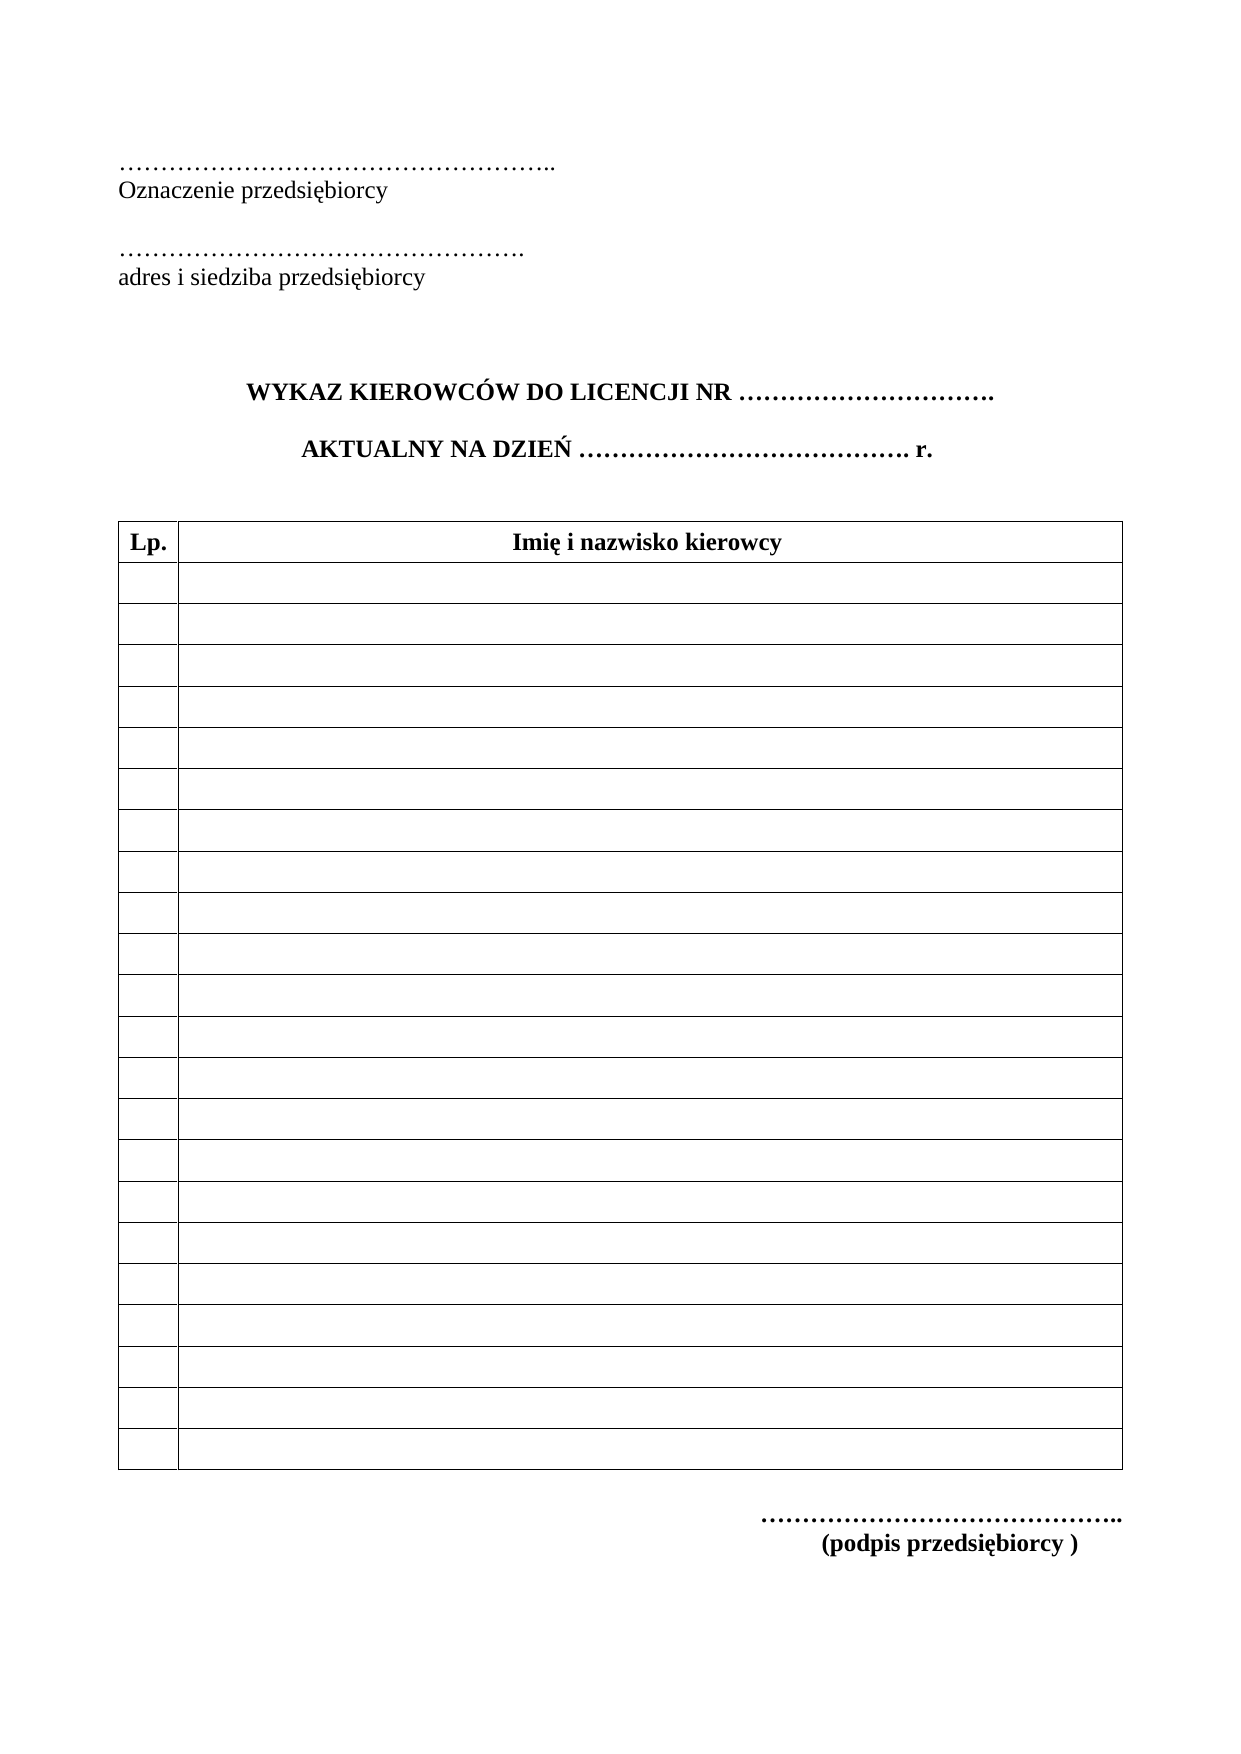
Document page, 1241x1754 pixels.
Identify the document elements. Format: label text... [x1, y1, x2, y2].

table_cell [179, 1017, 1122, 1057]
table_cell [119, 604, 177, 644]
table_cell [179, 1429, 1122, 1469]
table_cell [119, 563, 177, 603]
table_header Imię i nazwisko kierowcy [179, 522, 1122, 562]
text …………………………………………. [118, 233, 1122, 262]
table_cell [179, 687, 1122, 727]
text …………………………………………….. [118, 147, 1122, 176]
table_cell [179, 1264, 1122, 1304]
table_cell [119, 645, 177, 686]
table_cell [119, 1058, 177, 1098]
table_cell [119, 1017, 177, 1057]
table_cell [179, 1099, 1122, 1139]
table_cell [119, 1099, 177, 1139]
table_cell [179, 810, 1122, 851]
table_cell [179, 728, 1122, 768]
table_cell [119, 810, 177, 851]
text …………………………………….. [118, 1499, 1122, 1528]
table_cell [179, 1305, 1122, 1346]
table_cell [119, 769, 177, 809]
table_cell [179, 1223, 1122, 1263]
table_cell [179, 975, 1122, 1016]
table_cell [119, 1305, 177, 1346]
table_cell [119, 1347, 177, 1387]
table_cell [119, 1264, 177, 1304]
text adres i siedziba przedsiębiorcy [118, 262, 1122, 291]
table_cell [119, 1223, 177, 1263]
table_cell [179, 934, 1122, 974]
table_cell [119, 934, 177, 974]
table_cell [179, 604, 1122, 644]
table_cell [179, 1182, 1122, 1222]
table_cell [179, 1058, 1122, 1098]
table_cell [179, 563, 1122, 603]
table_cell [119, 1429, 177, 1469]
table_header Lp. [119, 522, 177, 562]
table_cell [179, 852, 1122, 892]
table_cell [179, 1388, 1122, 1428]
text AKTUALNY NA DZIEŃ …………………………………. r. [118, 434, 1122, 463]
table_cell [119, 1388, 177, 1428]
table_cell [119, 687, 177, 727]
table_cell [119, 1140, 177, 1181]
table_cell [119, 852, 177, 892]
table_cell [119, 1182, 177, 1222]
table_cell [179, 893, 1122, 933]
table_cell [179, 645, 1122, 686]
table_cell [179, 1140, 1122, 1181]
table_cell [179, 1347, 1122, 1387]
table_cell [179, 769, 1122, 809]
table_cell [119, 893, 177, 933]
table_cell [119, 728, 177, 768]
text WYKAZ KIEROWCÓW DO LICENCJI NR …………………………. [118, 377, 1122, 406]
table_cell [119, 975, 177, 1016]
text (podpis przedsiębiorcy ) [118, 1528, 1122, 1557]
text Oznaczenie przedsiębiorcy [118, 176, 1122, 204]
